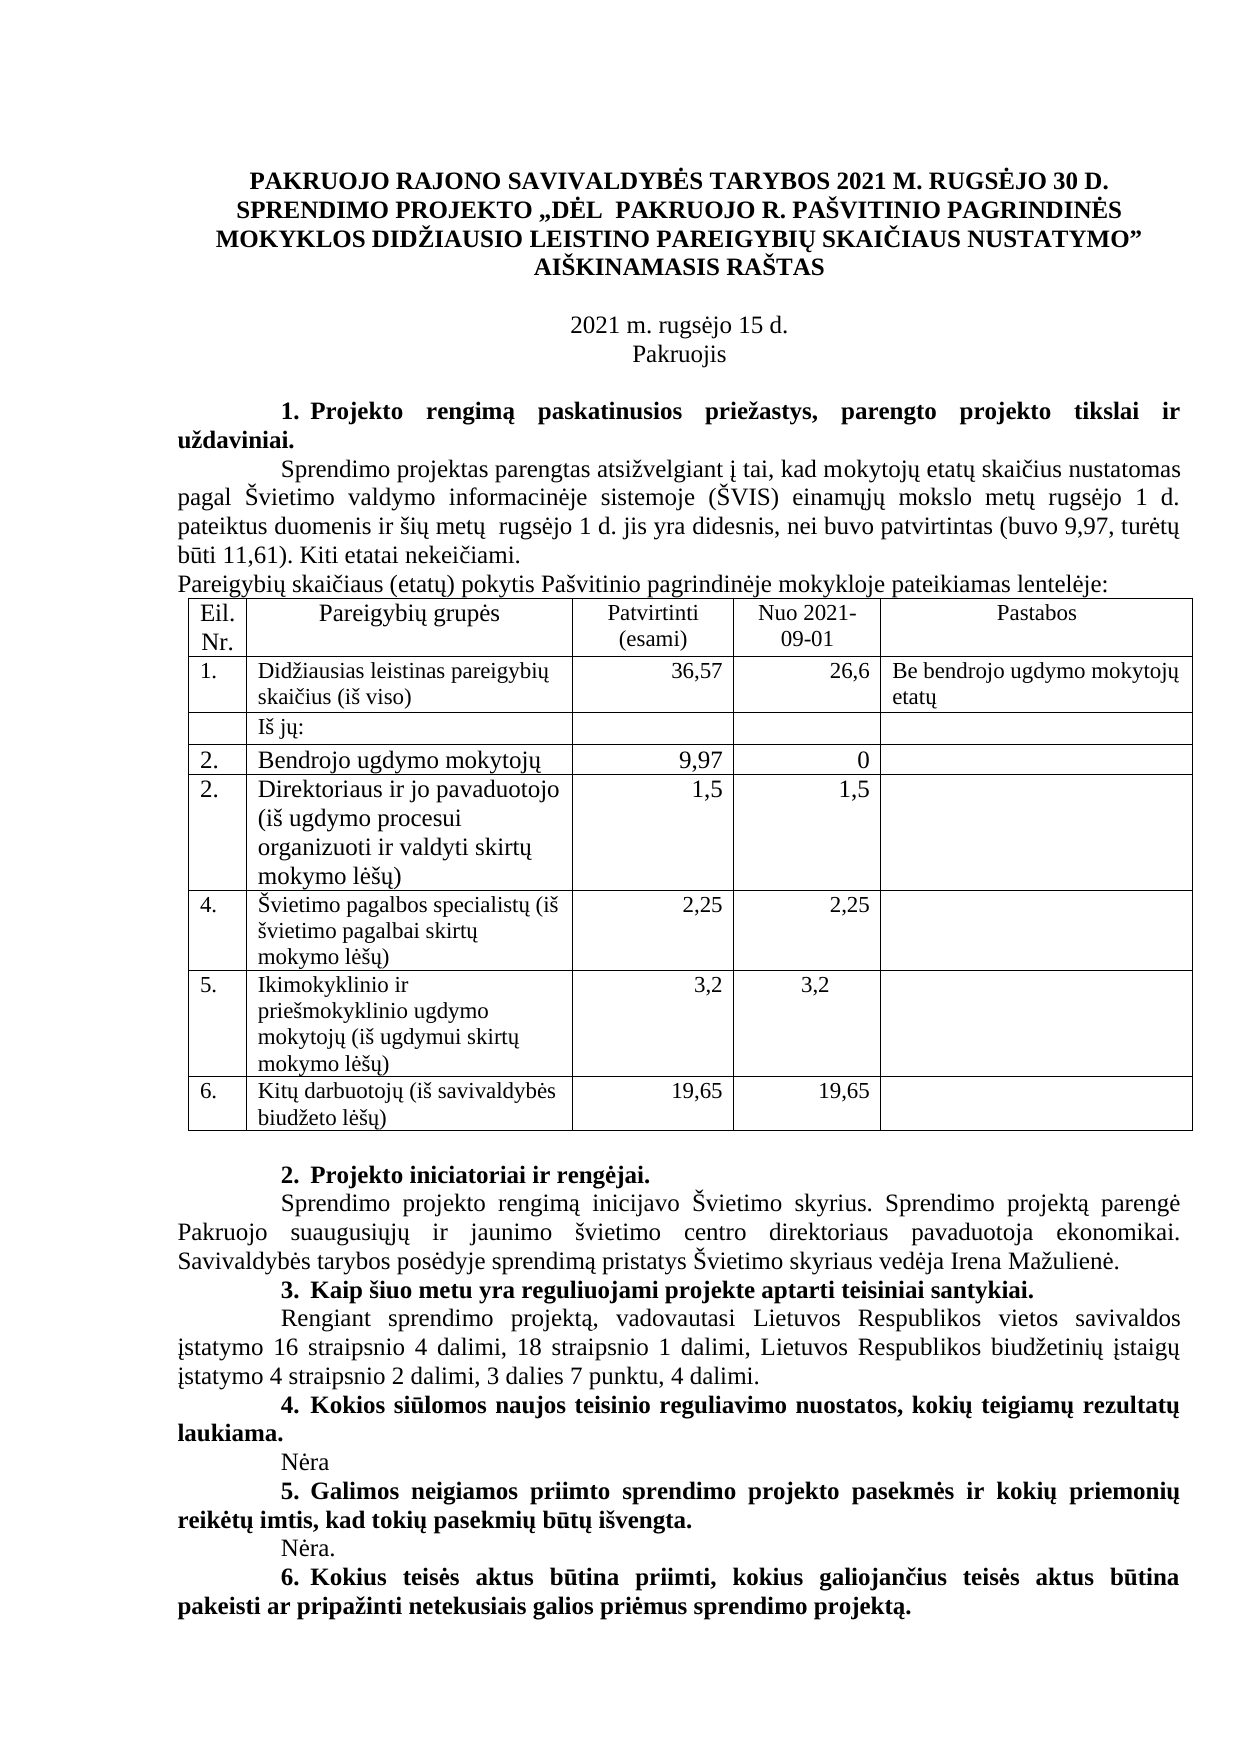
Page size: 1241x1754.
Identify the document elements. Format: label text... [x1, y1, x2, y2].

table_cell 1,5 [734, 775, 880, 889]
table_cell [881, 713, 1192, 744]
table_cell 6. [189, 1077, 246, 1130]
text 1. Projekto rengimą paskatinusios priežastys, parengto projekto tikslai ir uždaviniai. [177, 396, 1181, 454]
text Pareigybių skaičiaus (etatų) pokytis Pašvitinio pagrindinėje mokykloje pateikiamas lentelėje: [177, 569, 1181, 597]
table_cell 36,57 [573, 657, 733, 712]
table_cell 1. [189, 657, 246, 712]
table_cell 19,65 [734, 1077, 880, 1130]
table_cell 19,65 [573, 1077, 733, 1130]
text PAKRUOJO RAJONO SAVIVALDYBĖS TARYBOS 2021 M. RUGSĖJO 30 D. SPRENDIMO PROJEKTO „DĖL PAKRUOJO R. PAŠVITINIO PAGRINDINĖS MOKYKLOS DIDŽIAUSIO LEISTINO PAREIGYBIŲ SKAIČIAUS NUSTATYMO” AIŠKINAMASIS RAŠTAS [177, 166, 1181, 281]
text 3. Kaip šiuo metu yra reguliuojami projekte aptarti teisiniai santykiai. [177, 1275, 1181, 1303]
text Pakruojis [177, 339, 1181, 367]
table_cell 2. [189, 775, 246, 889]
table_cell [881, 745, 1192, 773]
table_header Pastabos [881, 599, 1192, 656]
table_header Pareigybių grupės [247, 599, 572, 656]
table_cell Bendrojo ugdymo mokytojų [247, 745, 572, 773]
table_cell 2. [189, 745, 246, 773]
text Nėra. [177, 1533, 1181, 1562]
table_cell [881, 775, 1192, 889]
table_cell 3,2 [573, 971, 733, 1076]
table_cell 2,25 [734, 891, 880, 970]
table_cell [881, 971, 1192, 1076]
table_header Patvirtinti (esami) [573, 599, 733, 656]
text Sprendimo projekto rengimą inicijavo Švietimo skyrius. Sprendimo projektą parengė Pakruojo suaugusiųjų ir jaunimo švietimo centro direktoriaus pavaduotoja ekonomikai. Savivaldybės tarybos posėdyje sprendimą pristatys Švietimo skyriaus vedėja Irena Mažulienė. [177, 1188, 1181, 1275]
table_cell 0 [734, 745, 880, 773]
text 2021 m. rugsėjo 15 d. [177, 310, 1181, 339]
table_cell 5. [189, 971, 246, 1076]
table_cell 3,2 [734, 971, 880, 1076]
table_cell [734, 713, 880, 744]
text Rengiant sprendimo projektą, vadovautasi Lietuvos Respublikos vietos savivaldos įstatymo 16 straipsnio 4 dalimi, 18 straipsnio 1 dalimi, Lietuvos Respublikos biudžetinių įstaigų įstatymo 4 straipsnio 2 dalimi, 3 dalies 7 punktu, 4 dalimi. [177, 1303, 1181, 1390]
table_cell [881, 1077, 1192, 1130]
table_header Nuo 2021-09-01 [734, 599, 880, 656]
text 6. Kokius teisės aktus būtina priimti, kokius galiojančius teisės aktus būtina pakeisti ar pripažinti netekusiais galios priėmus sprendimo projektą. [177, 1562, 1181, 1620]
text 4. Kokios siūlomos naujos teisinio reguliavimo nuostatos, kokių teigiamų rezultatų laukiama. [177, 1390, 1181, 1447]
table_cell 1,5 [573, 775, 733, 889]
text 2. Projekto iniciatoriai ir rengėjai. [177, 1160, 1181, 1188]
table_cell [189, 713, 246, 744]
table_cell 9,97 [573, 745, 733, 773]
table_cell Didžiausias leistinas pareigybių skaičius (iš viso) [247, 657, 572, 712]
text Nėra [177, 1447, 1181, 1476]
text 5. Galimos neigiamos priimto sprendimo projekto pasekmės ir kokių priemonių reikėtų imtis, kad tokių pasekmių būtų išvengta. [177, 1476, 1181, 1533]
table_cell 26,6 [734, 657, 880, 712]
table_cell 2,25 [573, 891, 733, 970]
table_cell Iš jų: [247, 713, 572, 744]
table_cell 4. [189, 891, 246, 970]
table_cell Be bendrojo ugdymo mokytojų etatų [881, 657, 1192, 712]
table_cell [573, 713, 733, 744]
table_header Eil. Nr. [189, 599, 246, 656]
text Sprendimo projektas parengtas atsižvelgiant į tai, kad mokytojų etatų skaičius nustatomas pagal Švietimo valdymo informacinėje sistemoje (ŠVIS) einamųjų mokslo metų rugsėjo 1 d. pateiktus duomenis ir šių metų rugsėjo 1 d. jis yra didesnis, nei buvo patvirtintas (buvo 9,97, turėtų būti 11,61). Kiti etatai nekeičiami. [177, 454, 1181, 569]
table_cell Direktoriaus ir jo pavaduotojo (iš ugdymo procesui organizuoti ir valdyti skirtų mokymo lėšų) [247, 775, 572, 889]
table_cell Švietimo pagalbos specialistų (iš švietimo pagalbai skirtų mokymo lėšų) [247, 891, 572, 970]
table_cell Ikimokyklinio ir priešmokyklinio ugdymo mokytojų (iš ugdymui skirtų mokymo lėšų) [247, 971, 572, 1076]
table_cell [881, 891, 1192, 970]
table_cell Kitų darbuotojų (iš savivaldybės biudžeto lėšų) [247, 1077, 572, 1130]
